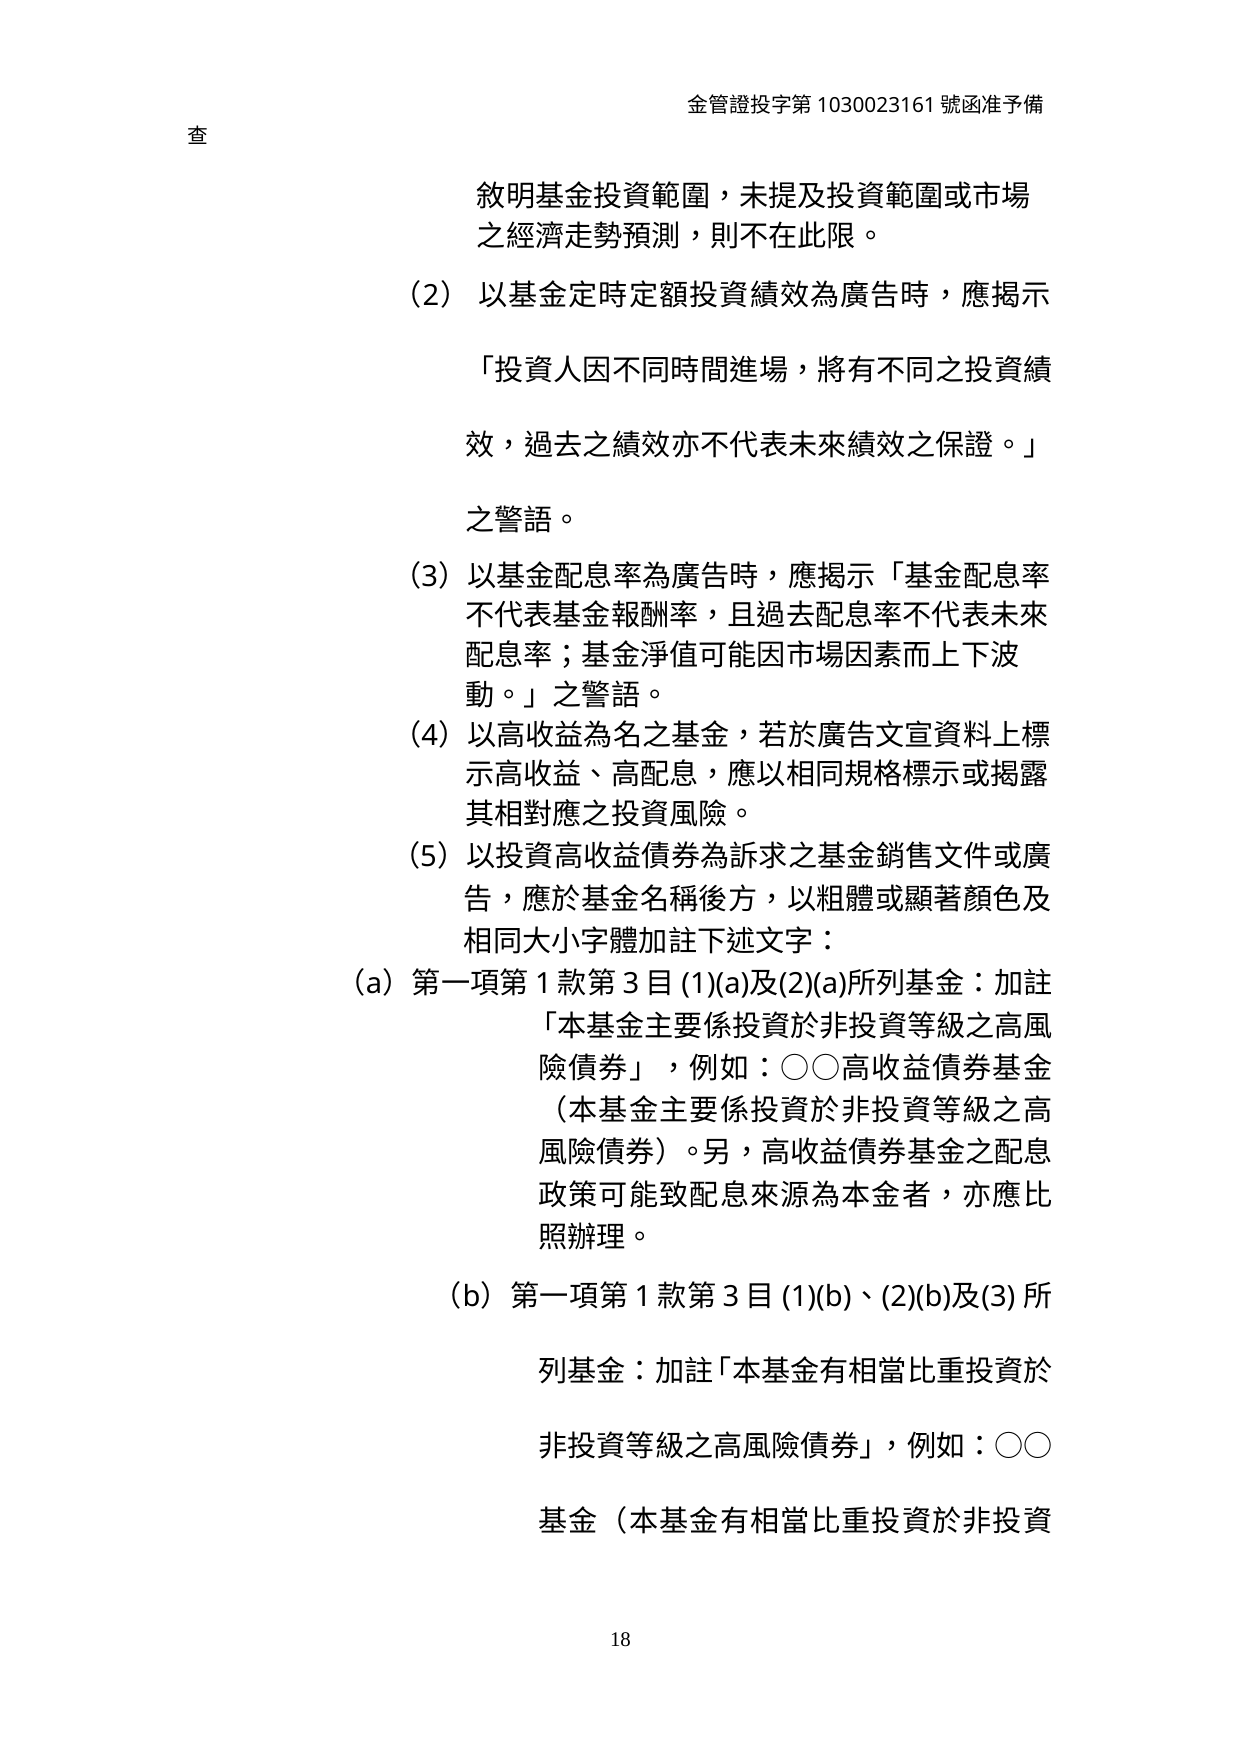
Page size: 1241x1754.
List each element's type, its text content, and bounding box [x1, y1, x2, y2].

text （a）第一項第1款第3目 (1)(a)及(2)(a)所列基金：加註「本基金主要係投資於非投資等級之高風險債券」，例如：○○高收益債券基金（本基金主要係投資於非投資等級之高風險債券）。另，高收益債券基金之配息政策可能致配息來源為本金者，亦應比照辦理。 [187, 960, 1053, 1256]
text （5）以投資高收益債券為訴求之基金銷售文件或廣告，應於基金名稱後方，以粗體或顯著顏色及相同大小字體加註下述文字： [391, 833, 1053, 960]
text 敘明基金投資範圍，未提及投資範圍或市場之經濟走勢預測，則不在此限。 [222, 176, 1053, 255]
text （4）以高收益為名之基金，若於廣告文宣資料上標示高收益、高配息，應以相同規格標示或揭露其相對應之投資風險。 [392, 714, 1053, 833]
text （3）以基金配息率為廣告時，應揭示「基金配息率不代表基金報酬率，且過去配息率不代表未來配息率；基金淨值可能因市場因素而上下波動。」之警語。 [392, 555, 1053, 714]
text （2） 以基金定時定額投資績效為廣告時，應揭示「投資人因不同時間進場，將有不同之投資績效，過去之績效亦不代表未來績效之保證。」之警語。 [392, 255, 1053, 555]
text （b）第一項第1款第3目 (1)(b)、(2)(b)及(3) 所列基金：加註「本基金有相當比重投資於非投資等級之高風險債券」，例如：○○基金（本基金有相當比重投資於非投資 [392, 1256, 1053, 1556]
